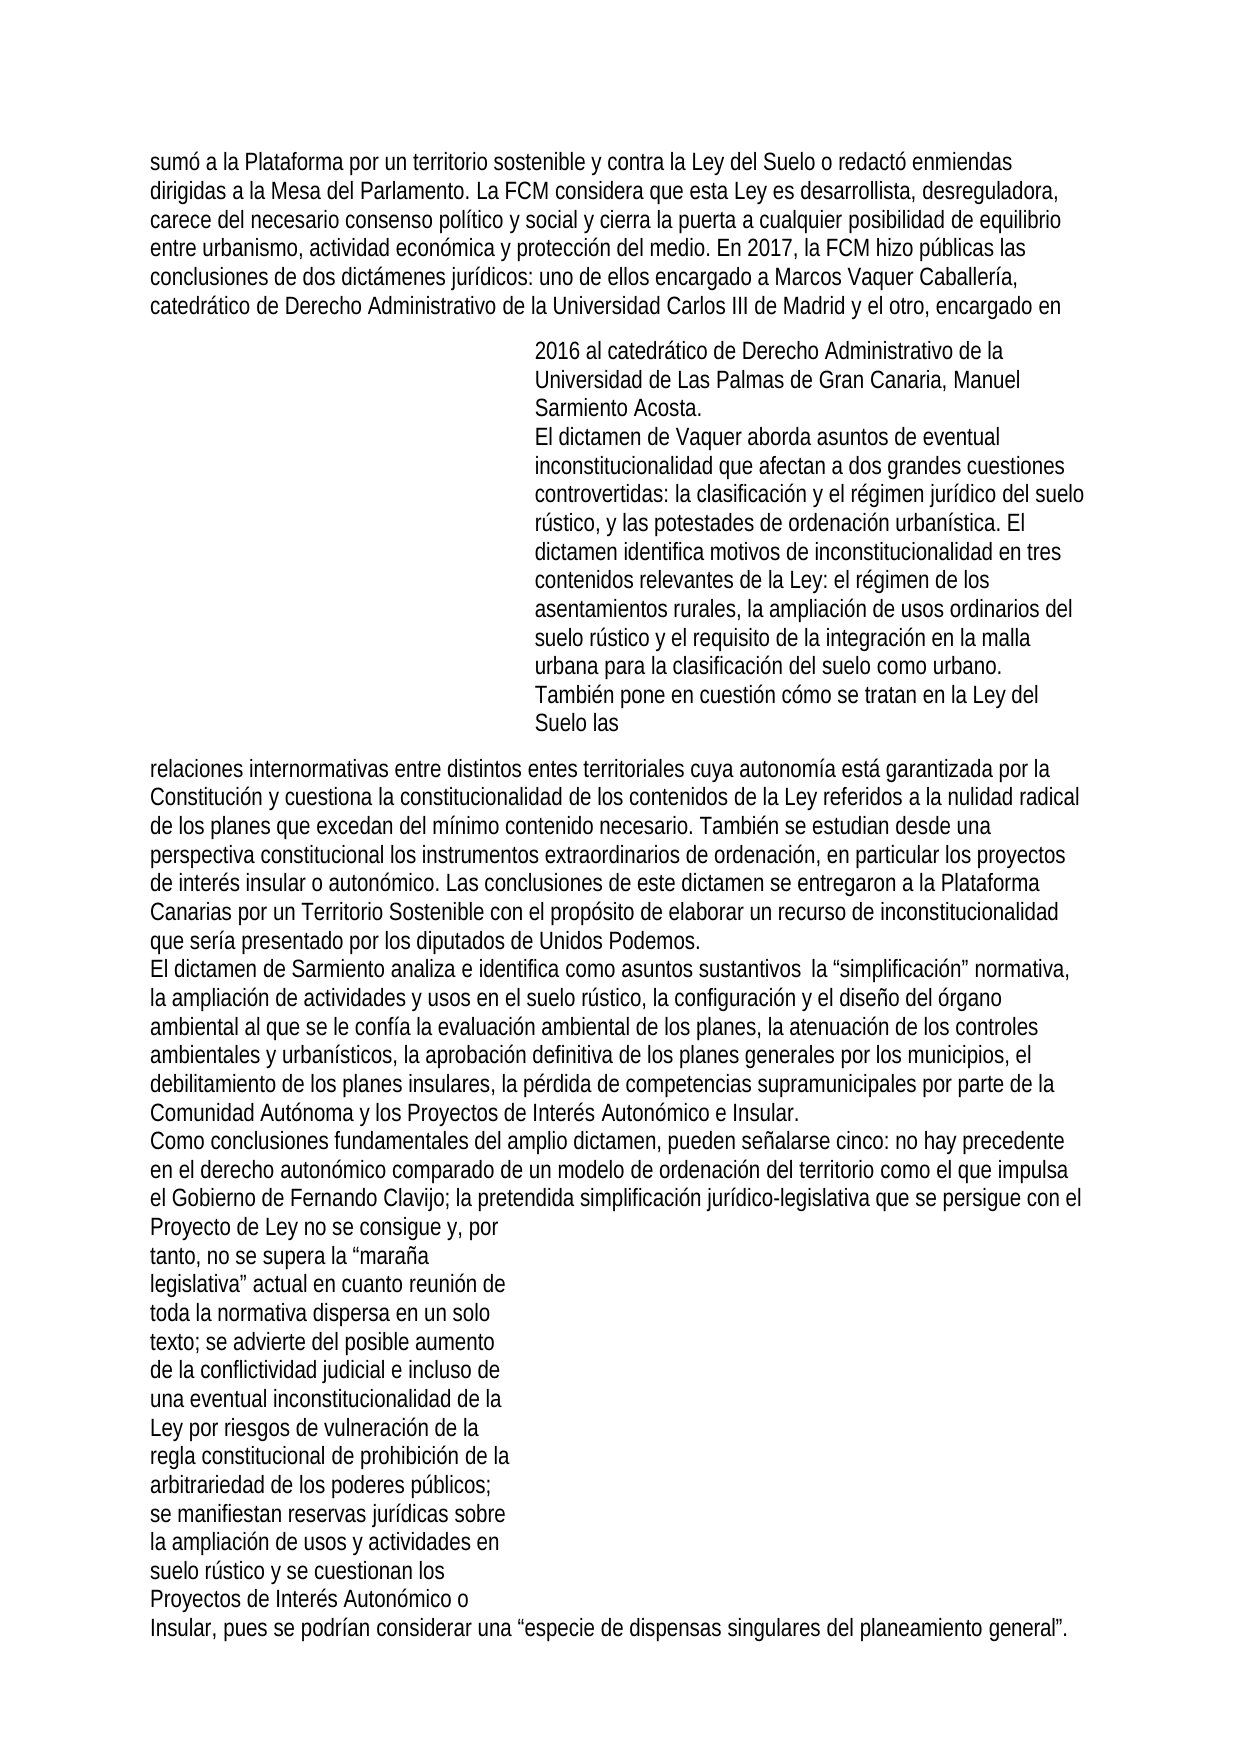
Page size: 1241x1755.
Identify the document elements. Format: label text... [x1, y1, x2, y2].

text sumó a la Plataforma por un territorio sostenible y contra la Ley del Suelo o redactó enmiendas dirigidas a la Mesa del Parlamento. La FCM considera que esta Ley es desarrollista, desreguladora, carece del necesario consenso político y social y cierra la puerta a cualquier posibilidad de equilibrio entre urbanismo, actividad económica y protección del medio. En 2017, la FCM hizo públicas las conclusiones de dos dictámenes jurídicos: uno de ellos encargado a Marcos Vaquer Caballería, catedrático de Derecho Administrativo de la Universidad Carlos III de Madrid y el otro, encargado en [150, 147, 1082, 319]
text El dictamen de Vaquer aborda asuntos de eventual inconstitucionalidad que afectan a dos grandes cuestiones controvertidas: la clasificación y el régimen jurídico del suelo rústico, y las potestades de ordenación urbanística. El dictamen identifica motivos de inconstitucionalidad en tres contenidos relevantes de la Ley: el régimen de los asentamientos rurales, la ampliación de usos ordinarios del suelo rústico y el requisito de la integración en la malla urbana para la clasificación del suelo como urbano. También pone en cuestión cómo se tratan en la Ley del Suelo las [534, 422, 1087, 737]
text 2016 al catedrático de Derecho Administrativo de la Universidad de Las Palmas de Gran Canaria, Manuel Sarmiento Acosta. [534, 336, 1108, 422]
text Como conclusiones fundamentales del amplio dictamen, pueden señalarse cinco: no hay precedente en el derecho autonómico comparado de un modelo de ordenación del territorio como el que impulsa el Gobierno de Fernando Clavijo; la pretendida simplificación jurídico-legislativa que se persigue con el Proyecto de Ley no se consigue y, por [150, 1126, 1090, 1241]
text tanto, no se supera la “maraña legislativa” actual en cuanto reunión de toda la normativa dispersa en un solo texto; se advierte del posible aumento de la conflictividad judicial e incluso de una eventual inconstitucionalidad de la Ley por riesgos de vulneración de la regla constitucional de prohibición de la arbitrariedad de los poderes públicos; se manifiestan reservas jurídicas sobre la ampliación de usos y actividades en suelo rústico y se cuestionan los Proyectos de Interés Autonómico o [150, 1241, 512, 1613]
text El dictamen de Sarmiento analiza e identifica como asuntos sustantivos la “simplificación” normativa, la ampliación de actividades y usos en el suelo rústico, la configuración y el diseño del órgano ambiental al que se le confía la evaluación ambiental de los planes, la atenuación de los controles ambientales y urbanísticos, la aprobación definitiva de los planes generales por los municipios, el debilitamiento de los planes insulares, la pérdida de competencias supramunicipales por parte de la Comunidad Autónoma y los Proyectos de Interés Autonómico e Insular. [150, 954, 1079, 1126]
text relaciones internormativas entre distintos entes territoriales cuya autonomía está garantizada por la Constitución y cuestiona la constitucionalidad de los contenidos de la Ley referidos a la nulidad radical de los planes que excedan del mínimo contenido necesario. También se estudian desde una perspectiva constitucional los instrumentos extraordinarios de ordenación, en particular los proyectos de interés insular o autonómico. Las conclusiones de este dictamen se entregaron a la Plataforma Canarias por un Territorio Sostenible con el propósito de elaborar un recurso de inconstitucionalidad que sería presentado por los diputados de Unidos Podemos. [150, 754, 1082, 954]
text Insular, pues se podrían considerar una “especie de dispensas singulares del planeamiento general”. [150, 1613, 1108, 1642]
